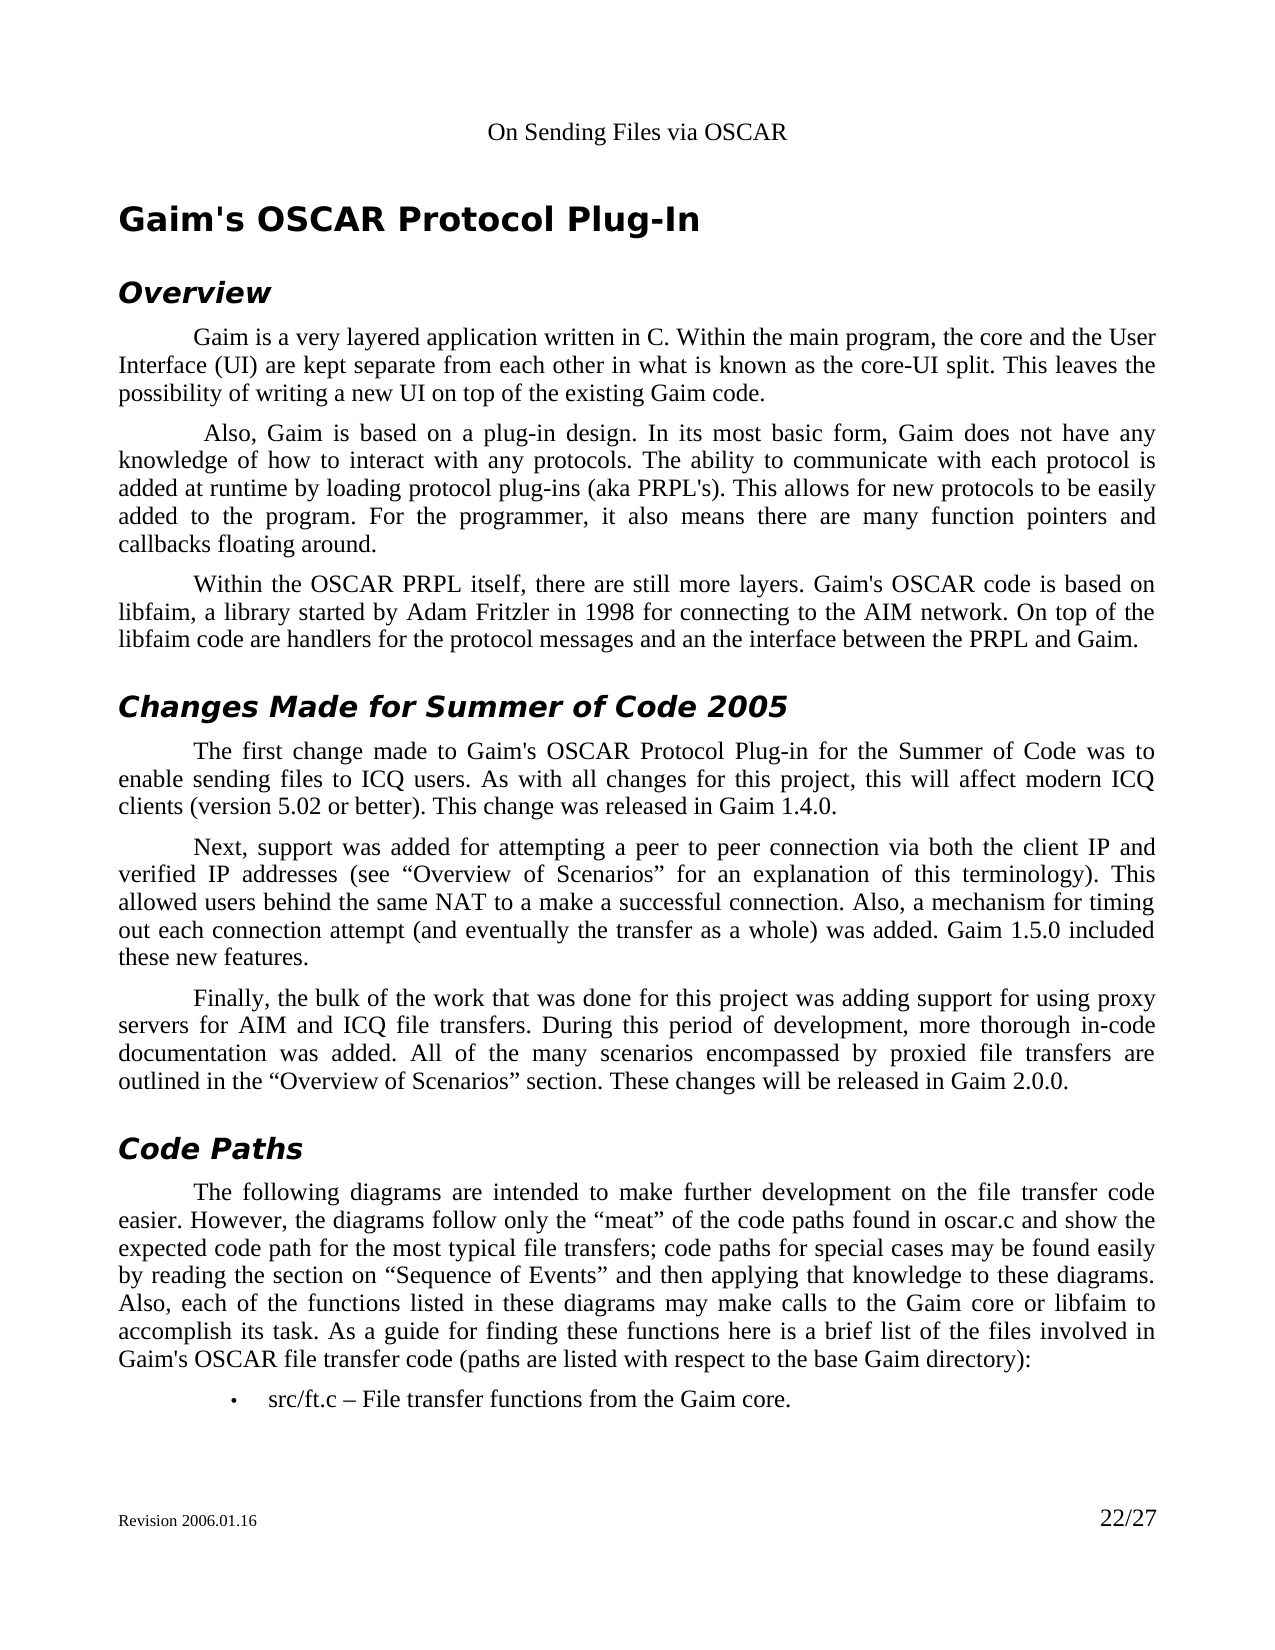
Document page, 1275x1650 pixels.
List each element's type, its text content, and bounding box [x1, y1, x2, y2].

subtitle Gaim's OSCAR Protocol Plug-In [118, 200, 1157, 239]
text Gaim is a very layered application written in C. Within the main program, the core and the User Interface (UI) are kept separate from each other in what is known as the core-UI split. This leaves the possibility of writing a new UI on top of the existing Gaim code. [118, 323, 1157, 406]
subtitle Changes Made for Summer of Code 2005 [118, 691, 1157, 724]
text The first change made to Gaim's OSCAR Protocol Plug-in for the Summer of Code was to enable sending files to ICQ users. As with all changes for this project, this will affect modern ICQ clients (version 5.02 or better). This change was released in Gaim 1.4.0. [118, 737, 1157, 820]
list src/ft.c – File transfer functions from the Gaim core. [156, 1385, 1157, 1413]
text Finally, the bulk of the work that was done for this project was adding support for using proxy servers for AIM and ICQ file transfers. During this period of development, more thorough in-code documentation was added. All of the many scenarios encompassed by proxied file transfers are outlined in the “Overview of Scenarios” section. These changes will be released in Gaim 2.0.0. [118, 984, 1157, 1094]
text Within the OSCAR PRPL itself, there are still more layers. Gaim's OSCAR code is based on libfaim, a library started by Adam Fritzler in 1998 for connecting to the AIM network. On top of the libfaim code are handlers for the protocol messages and an the interface between the PRPL and Gaim. [118, 570, 1157, 653]
text The following diagrams are intended to make further development on the file transfer code easier. However, the diagrams follow only the “meat” of the code paths found in oscar.c and show the expected code path for the most typical file transfers; code paths for special cases may be found easily by reading the section on “Sequence of Events” and then applying that knowledge to these diagrams. Also, each of the functions listed in these diagrams may make calls to the Gaim core or libfaim to accomplish its task. As a guide for finding these functions here is a brief list of the files involved in Gaim's OSCAR file transfer code (paths are listed with respect to the base Gaim directory): [118, 1178, 1157, 1372]
subtitle Code Paths [118, 1132, 1157, 1166]
subtitle Overview [118, 277, 1157, 311]
text Next, support was added for attempting a peer to peer connection via both the client IP and verified IP addresses (see “Overview of Scenarios” for an explanation of this terminology). This allowed users behind the same NAT to a make a successful connection. Also, a mechanism for timing out each connection attempt (and eventually the transfer as a whole) was added. Gaim 1.5.0 included these new features. [118, 833, 1157, 971]
text Also, Gaim is based on a plug-in design. In its most basic form, Gaim does not have any knowledge of how to interact with any protocols. The ability to communicate with each protocol is added at runtime by loading protocol plug-ins (aka PRPL's). This allows for new protocols to be easily added to the program. For the programmer, it also means there are many function pointers and callbacks floating around. [118, 419, 1157, 557]
